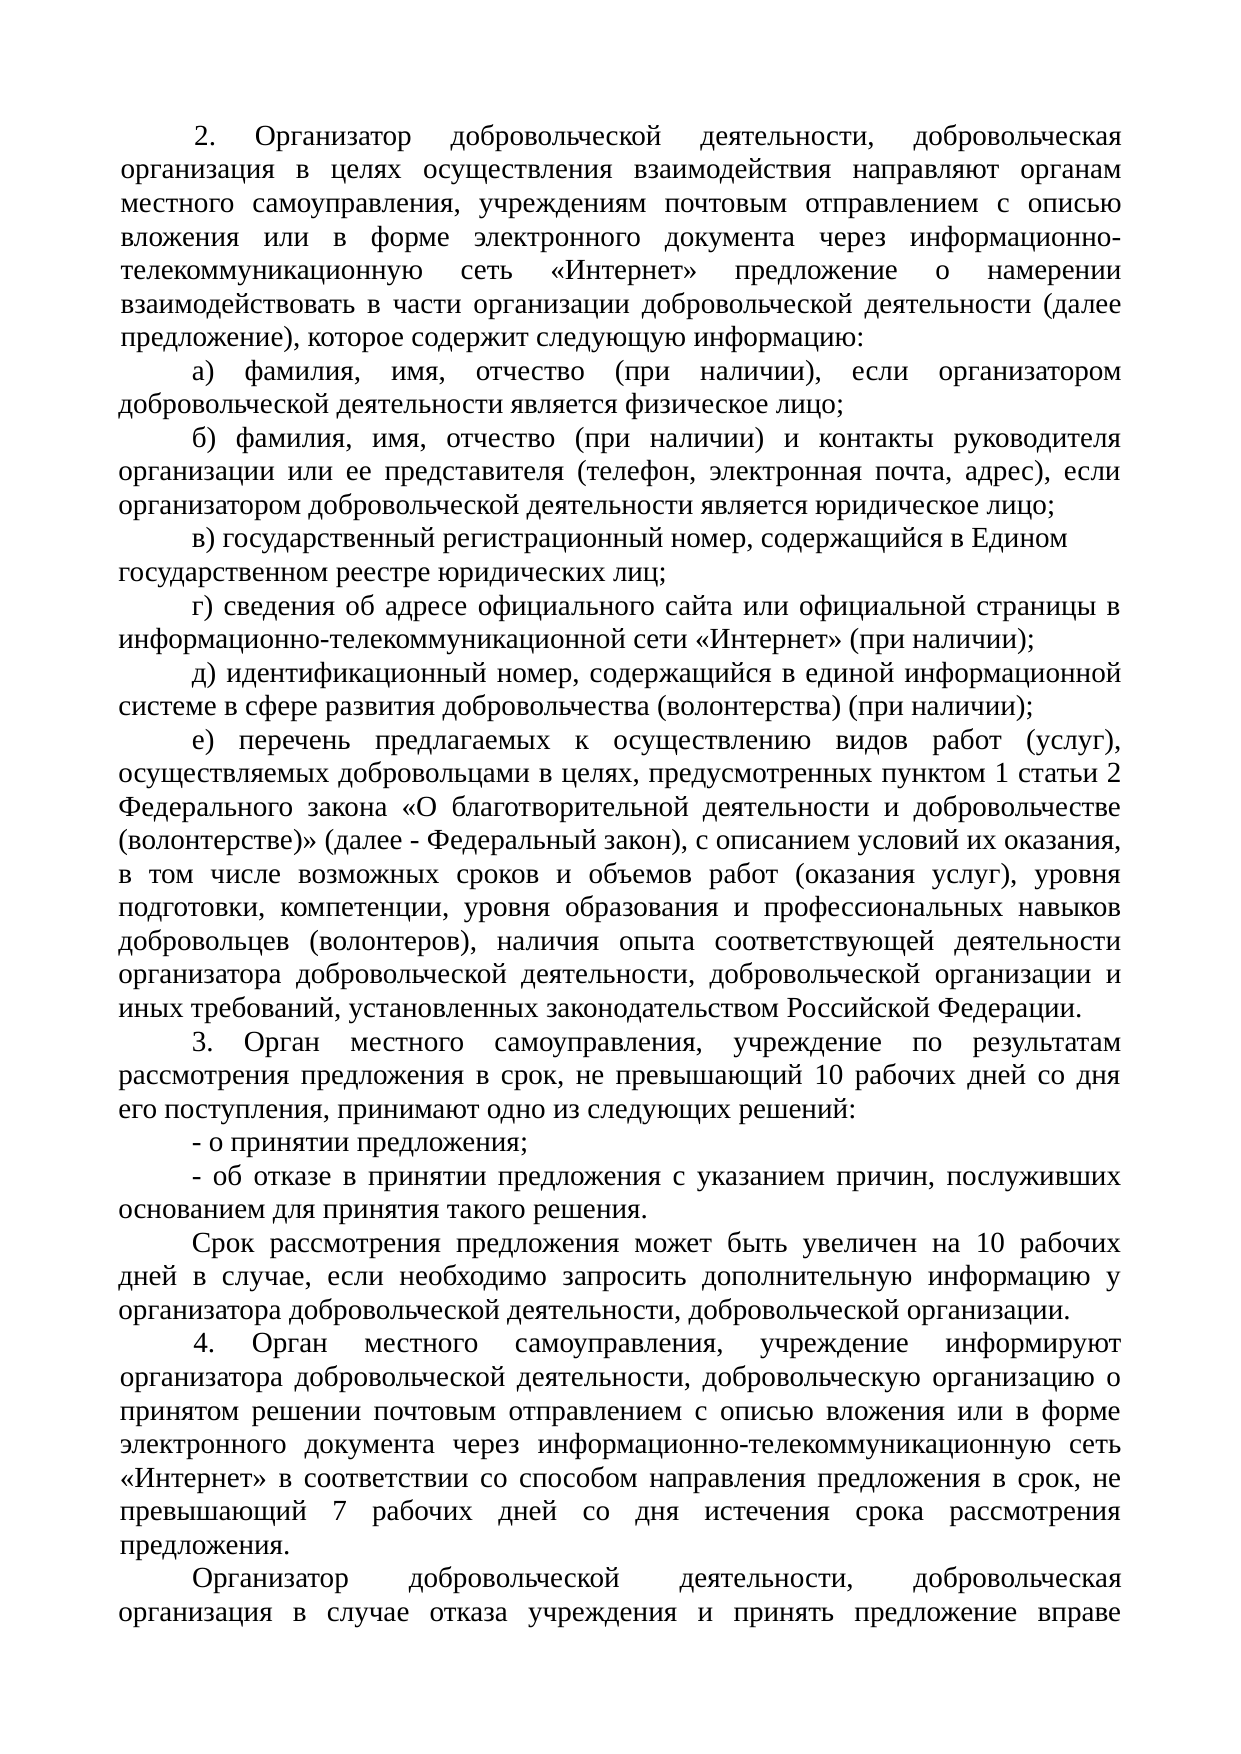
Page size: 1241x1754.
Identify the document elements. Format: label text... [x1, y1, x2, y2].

text г) сведения об адресе официального сайта или официальной страницы в информационно-телекоммуникационной сети «Интернет» (при наличии); [118, 588, 1122, 655]
text б) фамилия, имя, отчество (при наличии) и контакты руководителя организации или ее представителя (телефон, электронная почта, адрес), если организатором добровольческой деятельности является юридическое лицо; [118, 420, 1122, 521]
text Организатор добровольческой деятельности, добровольческая организация в случае отказа учреждения и принять предложение вправе [118, 1560, 1122, 1627]
text 4. Орган местного самоуправления, учреждение информируют организатора добровольческой деятельности, добровольческую организацию о принятом решении почтовым отправлением с описью вложения или в форме электронного документа через информационно-телекоммуникационную сеть «Интернет» в соответствии со способом направления предложения в срок, не превышающий 7 рабочих дней со дня истечения срока рассмотрения предложения. [119, 1326, 1122, 1560]
text 3. Орган местного самоуправления, учреждение по результатам рассмотрения предложения в срок, не превышающий 10 рабочих дней со дня его поступления, принимают одно из следующих решений: [118, 1024, 1122, 1124]
text в) государственный регистрационный номер, содержащийся в Едином [118, 521, 1122, 554]
text - о принятии предложения; [118, 1124, 1122, 1158]
text а) фамилия, имя, отчество (при наличии), если организатором добровольческой деятельности является физическое лицо; [118, 353, 1122, 420]
text Срок рассмотрения предложения может быть увеличен на 10 рабочих дней в случае, если необходимо запросить дополнительную информацию у организатора добровольческой деятельности, добровольческой организации. [118, 1225, 1122, 1326]
text е) перечень предлагаемых к осуществлению видов работ (услуг), осуществляемых добровольцами в целях, предусмотренных пунктом 1 статьи 2 Федерального закона «О благотворительной деятельности и добровольчестве (волонтерстве)» (далее - Федеральный закон), с описанием условий их оказания, в том числе возможных сроков и объемов работ (оказания услуг), уровня подготовки, компетенции, уровня образования и профессиональных навыков добровольцев (волонтеров), наличия опыта соответствующей деятельности организатора добровольческой деятельности, добровольческой организации и иных требований, установленных законодательством Российской Федерации. [118, 722, 1122, 1024]
text 2. Организатор добровольческой деятельности, добровольческая организация в целях осуществления взаимодействия направляют органам местного самоуправления, учреждениям почтовым отправлением с описью вложения или в форме электронного документа через информационно-телекоммуникационную сеть «Интернет» предложение о намерении взаимодействовать в части организации добровольческой деятельности (далее предложение), которое содержит следующую информацию: [120, 118, 1122, 353]
text - об отказе в принятии предложения с указанием причин, послуживших основанием для принятия такого решения. [118, 1158, 1122, 1225]
text д) идентификационный номер, содержащийся в единой информационной системе в сфере развития добровольчества (волонтерства) (при наличии); [118, 655, 1122, 722]
text государственном реестре юридических лиц; [118, 554, 1122, 588]
